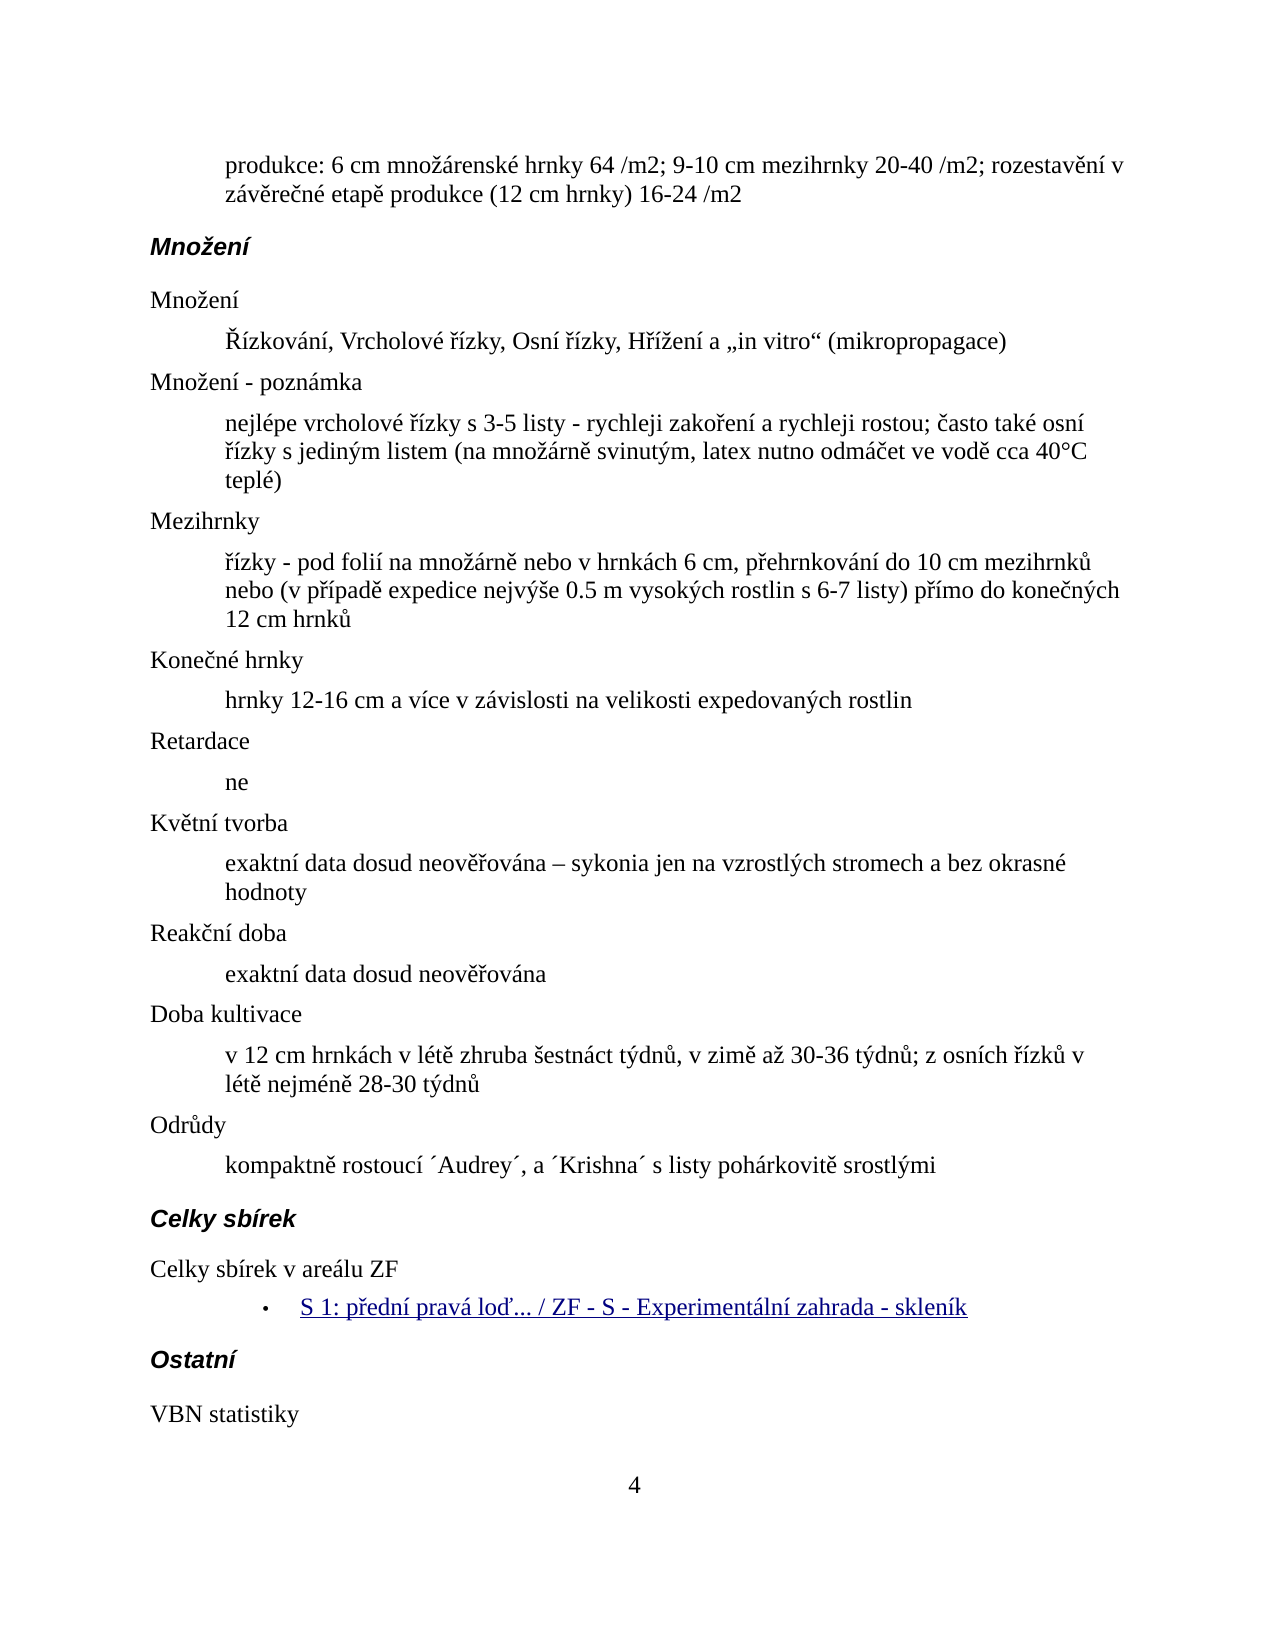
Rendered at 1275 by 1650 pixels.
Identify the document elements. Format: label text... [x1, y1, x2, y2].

text produkce: 6 cm množárenské hrnky 64 /m2; 9-10 cm mezihrnky 20-40 /m2; rozestavění v závěrečné etapě produkce (12 cm hrnky) 16-24 /m2 [225, 150, 1125, 207]
text v 12 cm hrnkách v létě zhruba šestnáct týdnů, v zimě až 30-36 týdnů; z osních řízků v létě nejméně 28-30 týdnů [225, 1040, 1125, 1098]
text Řízkování, Vrcholové řízky, Osní řízky, Hřížení a „in vitro“ (mikropropagace) [225, 326, 1125, 355]
text řízky - pod folií na množárně nebo v hrnkách 6 cm, přehrnkování do 10 cm mezihrnků nebo (v případě expedice nejvýše 0.5 m vysokých rostlin s 6-7 listy) přímo do konečných 12 cm hrnků [225, 547, 1125, 633]
text Množení - poznámka [150, 367, 1125, 396]
text Odrůdy [150, 1110, 1125, 1138]
text Reakční doba [150, 918, 1125, 947]
text Mezihrnky [150, 506, 1125, 535]
text Množení [150, 286, 1125, 314]
text VBN statistiky [150, 1399, 1125, 1427]
subtitle Celky sbírek [150, 1204, 1125, 1233]
list S 1: přední pravá loď... / ZF - S - Experimentální zahrada - skleník [262, 1292, 1125, 1321]
text exaktní data dosud neověřována [225, 959, 1125, 987]
text Doba kultivace [150, 999, 1125, 1028]
text kompaktně rostoucí ´Audrey´, a ´Krishna´ s listy pohárkovitě srostlými [225, 1150, 1125, 1179]
text Květní tvorba [150, 808, 1125, 837]
text Celky sbírek v areálu ZF [150, 1254, 1125, 1283]
text Konečné hrnky [150, 645, 1125, 674]
text hrnky 12-16 cm a více v závislosti na velikosti expedovaných rostlin [225, 686, 1125, 714]
text exaktní data dosud neověřována – sykonia jen na vzrostlých stromech a bez okrasné hodnoty [225, 848, 1125, 906]
text ne [225, 767, 1125, 796]
text nejlépe vrcholové řízky s 3-5 listy - rychleji zakoření a rychleji rostou; často také osní řízky s jediným listem (na množárně svinutým, latex nutno odmáčet ve vodě cca 40°C teplé) [225, 408, 1125, 494]
subtitle Množení [150, 232, 1125, 261]
text Retardace [150, 726, 1125, 755]
subtitle Ostatní [150, 1346, 1125, 1374]
